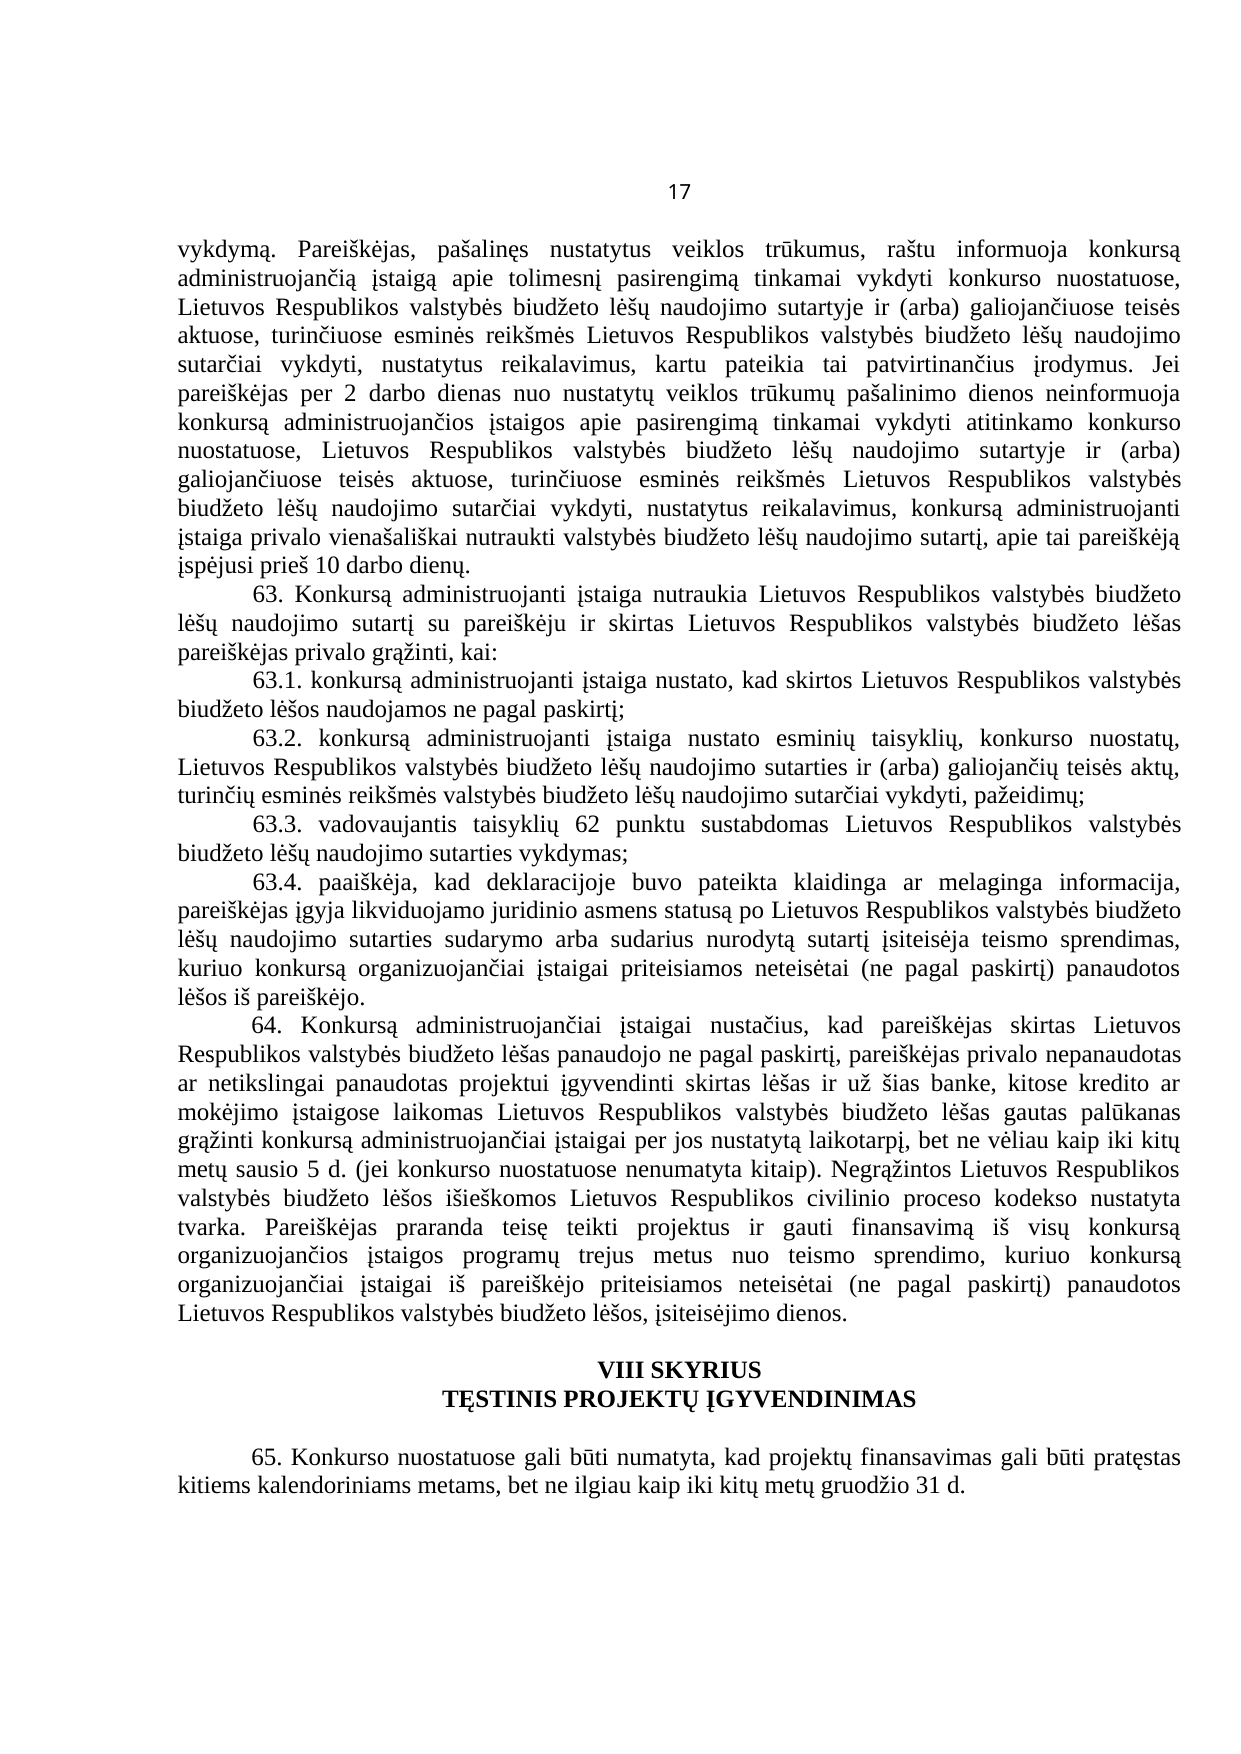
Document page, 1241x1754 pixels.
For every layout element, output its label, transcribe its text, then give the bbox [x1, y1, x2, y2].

text 63. Konkursą administruojanti įstaiga nutraukia Lietuvos Respublikos valstybės biudžeto lėšų naudojimo sutartį su pareiškėju ir skirtas Lietuvos Respublikos valstybės biudžeto lėšas pareiškėjas privalo grąžinti, kai: [177, 579, 1181, 665]
text 63.4. paaiškėja, kad deklaracijoje buvo pateikta klaidinga ar melaginga informacija, pareiškėjas įgyja likviduojamo juridinio asmens statusą po Lietuvos Respublikos valstybės biudžeto lėšų naudojimo sutarties sudarymo arba sudarius nurodytą sutartį įsiteisėja teismo sprendimas, kuriuo konkursą organizuojančiai įstaigai priteisiamos neteisėtai (ne pagal paskirtį) panaudotos lėšos iš pareiškėjo. [177, 867, 1181, 1010]
text vykdymą. Pareiškėjas, pašalinęs nustatytus veiklos trūkumus, raštu informuoja konkursą administruojančią įstaigą apie tolimesnį pasirengimą tinkamai vykdyti konkurso nuostatuose, Lietuvos Respublikos valstybės biudžeto lėšų naudojimo sutartyje ir (arba) galiojančiuose teisės aktuose, turinčiuose esminės reikšmės Lietuvos Respublikos valstybės biudžeto lėšų naudojimo sutarčiai vykdyti, nustatytus reikalavimus, kartu pateikia tai patvirtinančius įrodymus. Jei pareiškėjas per 2 darbo dienas nuo nustatytų veiklos trūkumų pašalinimo dienos neinformuoja konkursą administruojančios įstaigos apie pasirengimą tinkamai vykdyti atitinkamo konkurso nuostatuose, Lietuvos Respublikos valstybės biudžeto lėšų naudojimo sutartyje ir (arba) galiojančiuose teisės aktuose, turinčiuose esminės reikšmės Lietuvos Respublikos valstybės biudžeto lėšų naudojimo sutarčiai vykdyti, nustatytus reikalavimus, konkursą administruojanti įstaiga privalo vienašališkai nutraukti valstybės biudžeto lėšų naudojimo sutartį, apie tai pareiškėją įspėjusi prieš 10 darbo dienų. [177, 234, 1181, 579]
text 64. Konkursą administruojančiai įstaigai nustačius, kad pareiškėjas skirtas Lietuvos Respublikos valstybės biudžeto lėšas panaudojo ne pagal paskirtį, pareiškėjas privalo nepanaudotas ar netikslingai panaudotas projektui įgyvendinti skirtas lėšas ir už šias banke, kitose kredito ar mokėjimo įstaigose laikomas Lietuvos Respublikos valstybės biudžeto lėšas gautas palūkanas grąžinti konkursą administruojančiai įstaigai per jos nustatytą laikotarpį, bet ne vėliau kaip iki kitų metų sausio 5 d. (jei konkurso nuostatuose nenumatyta kitaip). Negrąžintos Lietuvos Respublikos valstybės biudžeto lėšos išieškomos Lietuvos Respublikos civilinio proceso kodekso nustatyta tvarka. Pareiškėjas praranda teisę teikti projektus ir gauti finansavimą iš visų konkursą organizuojančios įstaigos programų trejus metus nuo teismo sprendimo, kuriuo konkursą organizuojančiai įstaigai iš pareiškėjo priteisiamos neteisėtai (ne pagal paskirtį) panaudotos Lietuvos Respublikos valstybės biudžeto lėšos, įsiteisėjimo dienos. [177, 1010, 1181, 1327]
text TĘSTINIS PROJEKTŲ ĮGYVENDINIMAS [177, 1384, 1181, 1413]
text VIII SKYRIUS [177, 1355, 1181, 1384]
text 63.1. konkursą administruojanti įstaiga nustato, kad skirtos Lietuvos Respublikos valstybės biudžeto lėšos naudojamos ne pagal paskirtį; [177, 665, 1181, 723]
text 63.3. vadovaujantis taisyklių 62 punktu sustabdomas Lietuvos Respublikos valstybės biudžeto lėšų naudojimo sutarties vykdymas; [177, 809, 1181, 867]
text 65. Konkurso nuostatuose gali būti numatyta, kad projektų finansavimas gali būti pratęstas kitiems kalendoriniams metams, bet ne ilgiau kaip iki kitų metų gruodžio 31 d. [177, 1442, 1181, 1499]
text 63.2. konkursą administruojanti įstaiga nustato esminių taisyklių, konkurso nuostatų, Lietuvos Respublikos valstybės biudžeto lėšų naudojimo sutarties ir (arba) galiojančių teisės aktų, turinčių esminės reikšmės valstybės biudžeto lėšų naudojimo sutarčiai vykdyti, pažeidimų; [177, 723, 1181, 809]
